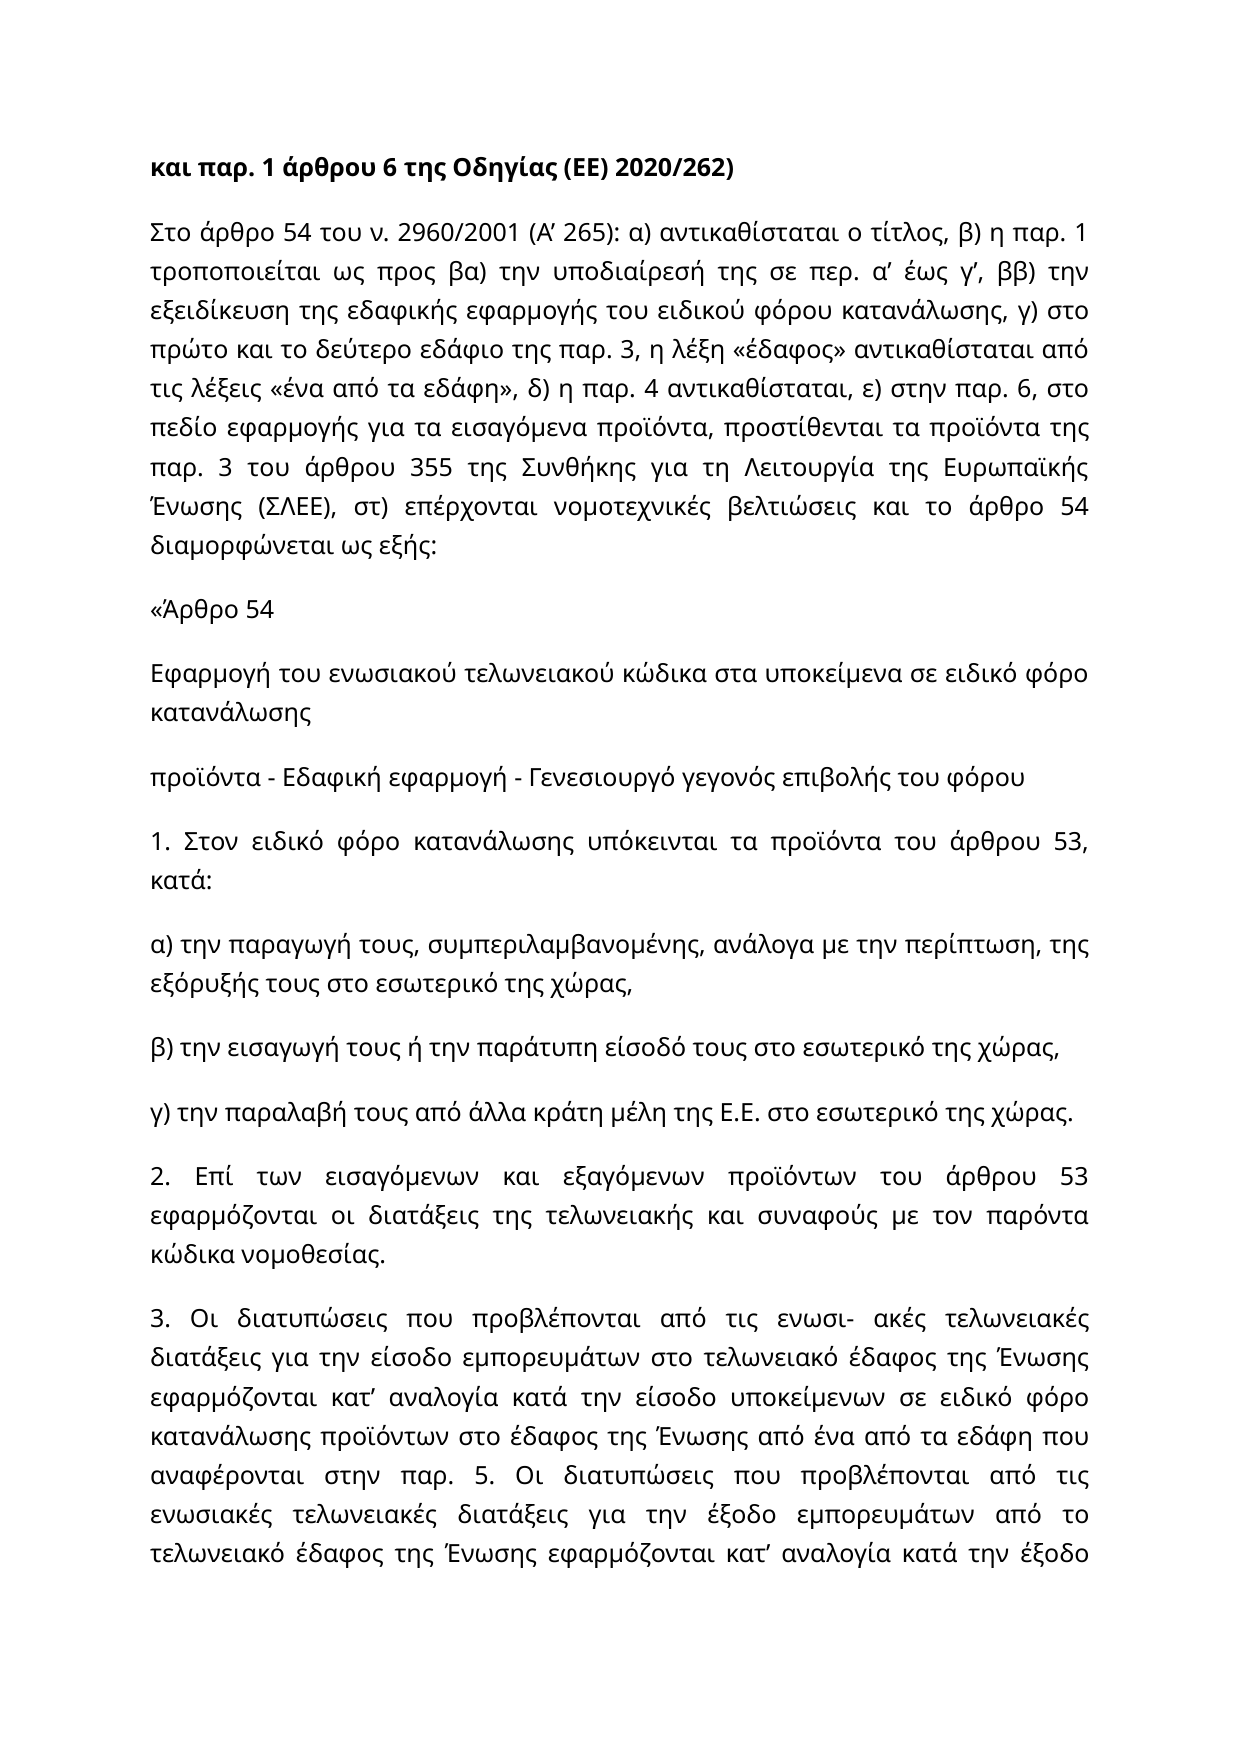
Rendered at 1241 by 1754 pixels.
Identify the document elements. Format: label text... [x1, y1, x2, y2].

text Στο άρθρο 54 του ν. 2960/2001 (Α’ 265): α) αντικαθίσταται ο τίτλος, β) η παρ. 1 τροποποιείται ως προς βα) την υποδιαίρεσή της σε περ. α’ έως γ’, ββ) την εξειδίκευση της εδαφικής εφαρμογής του ειδικού φόρου κατανάλωσης, γ) στο πρώτο και το δεύτερο εδάφιο της παρ. 3, η λέξη «έδαφος» αντικαθίσταται από τις λέξεις «ένα από τα εδάφη», δ) η παρ. 4 αντικαθίσταται, ε) στην παρ. 6, στο πεδίο εφαρμογής για τα εισαγόμενα προϊόντα, προστίθενται τα προϊόντα της παρ. 3 του άρθρου 355 της Συνθήκης για τη Λειτουργία της Ευρωπαϊκής Ένωσης (ΣΛΕΕ), στ) επέρχονται νομοτεχνικές βελτιώσεις και το άρθρο 54 διαμορφώνεται ως εξής: [150, 214, 1090, 562]
text 3. Οι διατυπώσεις που προβλέπονται από τις ενωσι- ακές τελωνειακές διατάξεις για την είσοδο εμπορευμάτων στο τελωνειακό έδαφος της Ένωσης εφαρμόζονται κατ’ αναλογία κατά την είσοδο υποκείμενων σε ειδικό φόρο κατανάλωσης προϊόντων στο έδαφος της Ένωσης από ένα από τα εδάφη που αναφέρονται στην παρ. 5. Οι διατυπώσεις που προβλέπονται από τις ενωσιακές τελωνειακές διατάξεις για την έξοδο εμπορευμάτων από το τελωνειακό έδαφος της Ένωσης εφαρμόζονται κατ’ αναλογία κατά την έξοδο [150, 1301, 1090, 1570]
text γ) την παραλαβή τους από άλλα κράτη μέλη της Ε.Ε. στο εσωτερικό της χώρας. [150, 1094, 1090, 1128]
text β) την εισαγωγή τους ή την παράτυπη είσοδό τους στο εσωτερικό της χώρας, [150, 1030, 1090, 1064]
text 1. Στον ειδικό φόρο κατανάλωσης υπόκεινται τα προϊόντα του άρθρου 53, κατά: [150, 823, 1090, 897]
text και παρ. 1 άρθρου 6 της Οδηγίας (ΕΕ) 2020/262) [150, 150, 1090, 184]
text «Άρθρο 54 [150, 592, 1090, 626]
text Εφαρμογή του ενωσιακού τελωνειακού κώδικα στα υποκείμενα σε ειδικό φόρο κατανάλωσης [150, 656, 1090, 729]
text προϊόντα - Εδαφική εφαρμογή - Γενεσιουργό γεγονός επιβολής του φόρου [150, 759, 1090, 793]
text 2. Επί των εισαγόμενων και εξαγόμενων προϊόντων του άρθρου 53 εφαρμόζονται οι διατάξεις της τελωνειακής και συναφούς με τον παρόντα κώδικα νομοθεσίας. [150, 1158, 1090, 1271]
text α) την παραγωγή τους, συμπεριλαμβανομένης, ανάλογα με την περίπτωση, της εξόρυξής τους στο εσωτερικό της χώρας, [150, 927, 1090, 1000]
